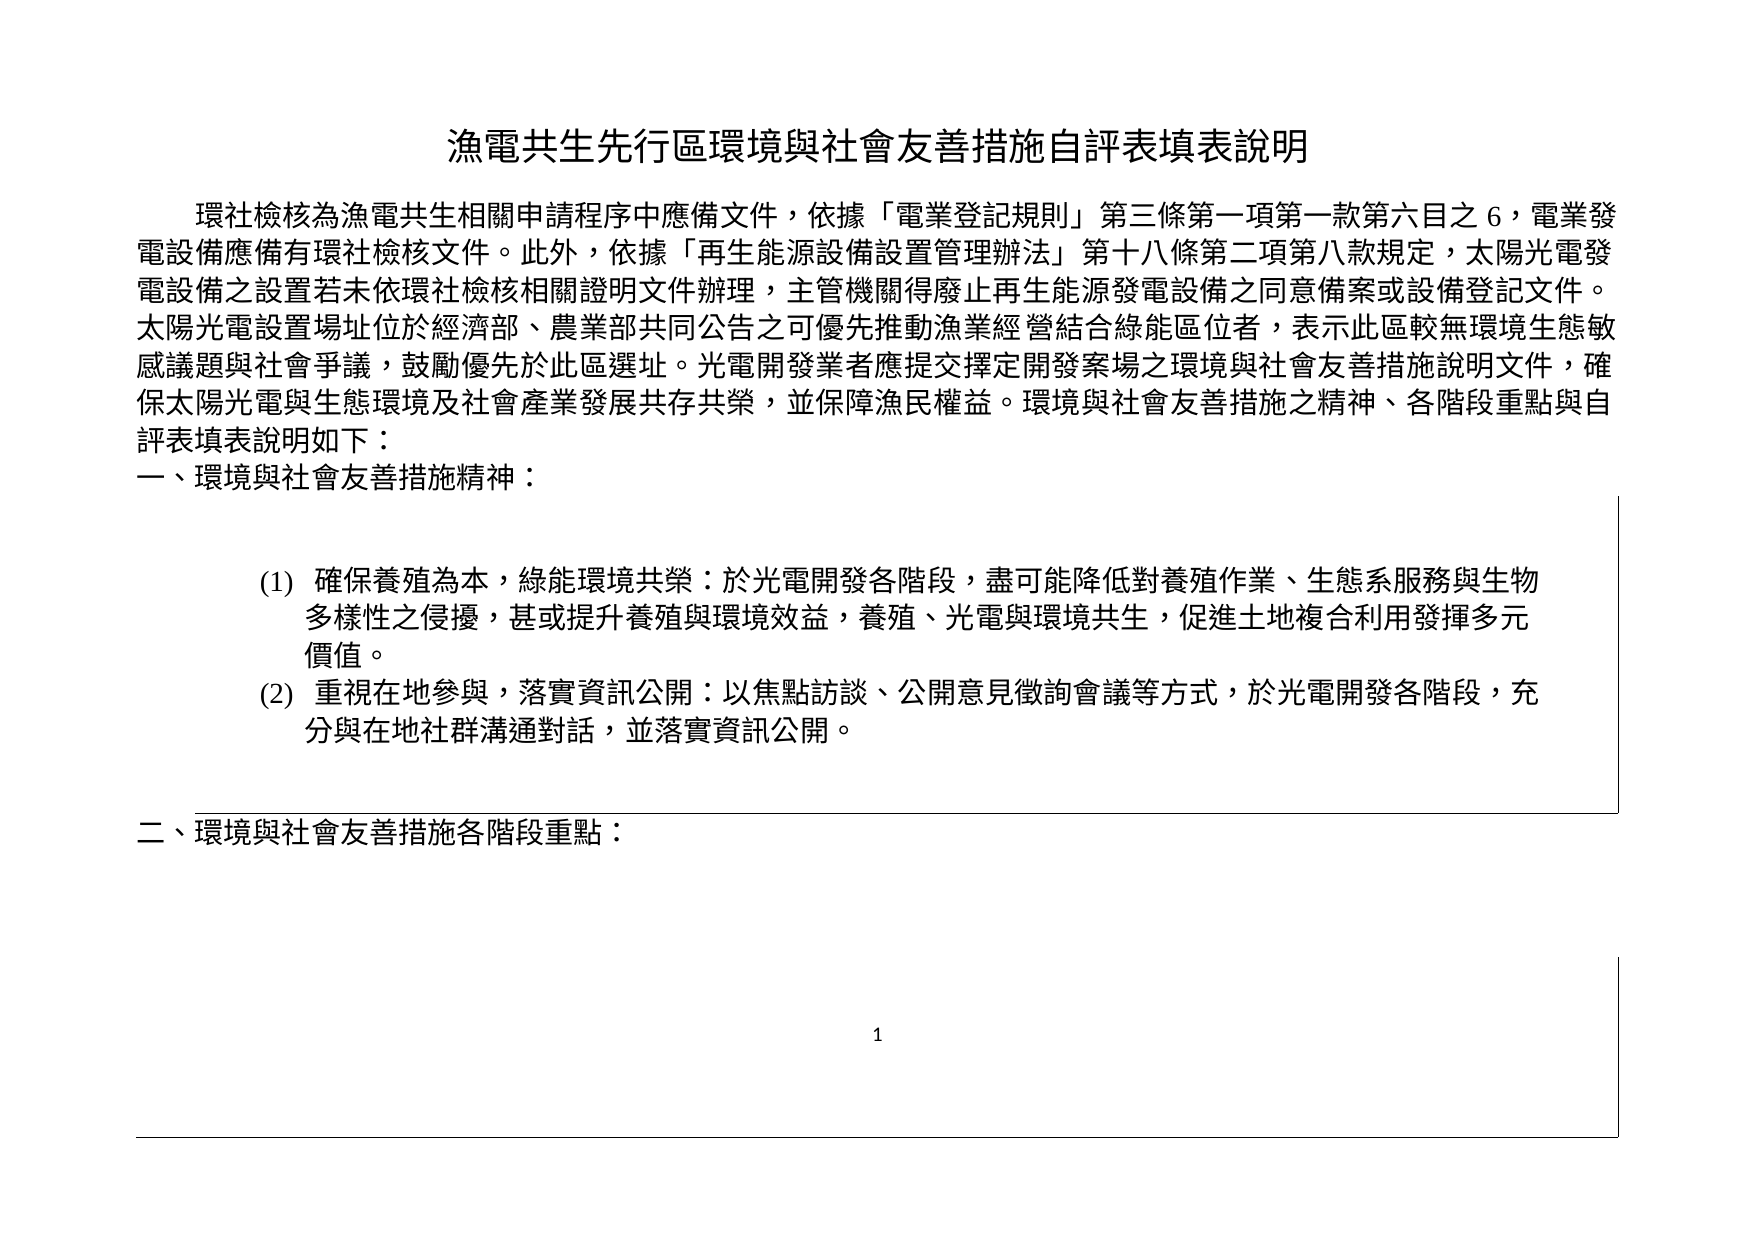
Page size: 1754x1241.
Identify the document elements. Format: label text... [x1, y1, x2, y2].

list 重視在地參與，落實資訊公開：以焦點訪談、公開意見徵詢會議等方式，於光電開發各階段，充分與在地社群溝通對話，並落實資訊公開。 [195, 673, 1618, 813]
text 漁電共生先行區環境與社會友善措施自評表填表說明 [136, 117, 1618, 171]
text 環社檢核為漁電共生相關申請程序中應備文件，依據「電業登記規則」第三條第一項第一款第六目之6，電業發電設備應備有環社檢核文件。此外，依據「再生能源設備設置管理辦法」第十八條第二項第八款規定，太陽光電發電設備之設置若未依環社檢核相關證明文件辦理，主管機關得廢止再生能源發電設備之同意備案或設備登記文件。太陽光電設置場址位於經濟部、農業部共同公告之可優先推動漁業經營結合綠能區位者，表示此區較無環境生態敏感議題與社會爭議，鼓勵優先於此區選址。光電開發業者應提交擇定開發案場之環境與社會友善措施說明文件，確保太陽光電與生態環境及社會產業發展共存共榮，並保障漁民權益。環境與社會友善措施之精神、各階段重點與自評表填表說明如下： [136, 196, 1618, 459]
list 確保養殖為本，綠能環境共榮：於光電開發各階段，盡可能降低對養殖作業、生態系服務與生物多樣性之侵擾，甚或提升養殖與環境效益，養殖、光電與環境共生，促進土地複合利用發揮多元價值。 [195, 496, 1618, 673]
text 一、環境與社會友善措施精神： [136, 459, 1618, 496]
text 二、環境與社會友善措施各階段重點： [136, 813, 1618, 851]
